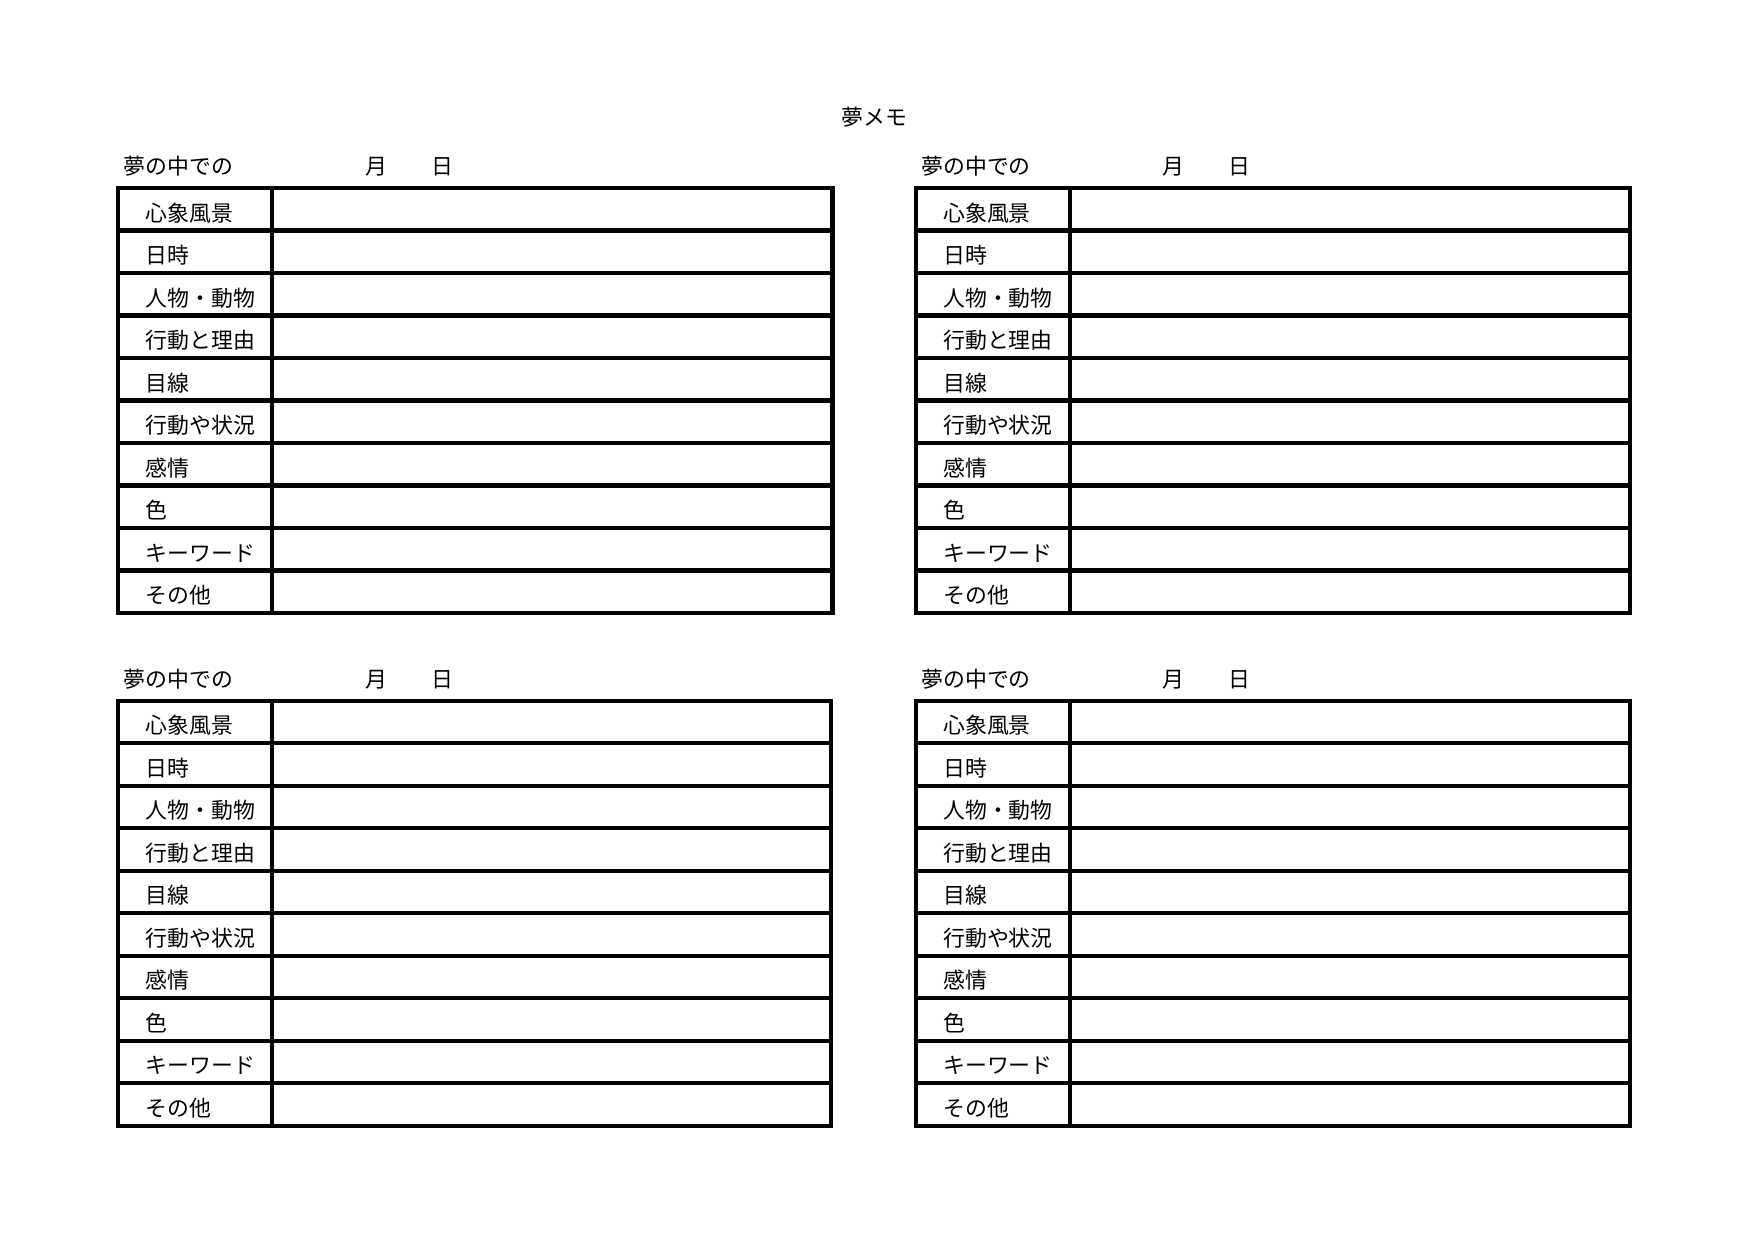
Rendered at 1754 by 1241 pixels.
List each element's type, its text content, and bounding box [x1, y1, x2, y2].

table_cell 人物・動物 [120, 275, 270, 313]
table_cell [274, 958, 829, 996]
table_cell [274, 703, 829, 741]
table_cell 目線 [918, 360, 1068, 398]
table_cell [274, 1043, 829, 1081]
table_header 月 日 [272, 656, 831, 698]
table_cell 感情 [120, 958, 270, 996]
table_cell [1072, 190, 1628, 228]
table_cell [274, 915, 829, 953]
table_cell [274, 445, 830, 483]
table_cell [1072, 830, 1628, 868]
table_cell [274, 1000, 829, 1038]
table_cell その他 [918, 1085, 1068, 1123]
table_cell 人物・動物 [120, 788, 270, 826]
table_cell [274, 1085, 829, 1123]
table_cell 色 [918, 488, 1068, 526]
table_cell [274, 488, 830, 526]
table_cell [874, 621, 1636, 650]
table_cell 行動や状況 [120, 403, 270, 441]
table_cell 日時 [120, 233, 270, 271]
table_cell [274, 530, 830, 568]
table_header 夢の中での [916, 656, 1069, 698]
table_header 月 日 [272, 143, 832, 186]
table_cell [274, 873, 829, 911]
table_cell キーワード [918, 530, 1068, 568]
table_cell [1072, 1043, 1628, 1081]
table_cell [274, 318, 830, 356]
table_cell 人物・動物 [918, 275, 1068, 313]
table_cell 行動と理由 [918, 318, 1068, 356]
table_cell [274, 745, 829, 783]
table_cell [1072, 788, 1628, 826]
table_cell [112, 621, 874, 650]
table_header 夢メモ [112, 95, 1636, 138]
table_cell [112, 138, 874, 621]
table_cell 日時 [918, 233, 1068, 271]
table_cell [1072, 445, 1628, 483]
table_header 夢の中での [916, 143, 1069, 186]
table_header 夢の中での [118, 143, 272, 186]
table_cell [274, 573, 830, 611]
table_cell [874, 138, 1636, 621]
table_cell [274, 403, 830, 441]
table_cell その他 [120, 1085, 270, 1123]
table_cell [1072, 1000, 1628, 1038]
table_cell 心象風景 [918, 190, 1068, 228]
table_cell 行動と理由 [918, 830, 1068, 868]
table_cell [1072, 873, 1628, 911]
table_cell [112, 650, 874, 1133]
table_cell [1072, 915, 1628, 953]
table_cell 日時 [120, 745, 270, 783]
table_cell キーワード [120, 1043, 270, 1081]
table_cell 感情 [918, 958, 1068, 996]
table_cell [1072, 958, 1628, 996]
table_cell 目線 [120, 873, 270, 911]
table_cell [1072, 488, 1628, 526]
table_cell [1072, 745, 1628, 783]
table_cell [274, 788, 829, 826]
table_cell キーワード [120, 530, 270, 568]
table_cell 目線 [918, 873, 1068, 911]
table_cell 人物・動物 [918, 788, 1068, 826]
table_cell 心象風景 [120, 703, 270, 741]
table_cell [1072, 1085, 1628, 1123]
table_cell キーワード [918, 1043, 1068, 1081]
table_cell [1072, 703, 1628, 741]
table_header 月 日 [1070, 656, 1630, 698]
table_header 月 日 [1070, 143, 1630, 186]
table_cell 色 [120, 488, 270, 526]
table_cell 色 [120, 1000, 270, 1038]
table_cell 行動と理由 [120, 318, 270, 356]
table_cell その他 [918, 573, 1068, 611]
table_cell 日時 [918, 745, 1068, 783]
table_cell [1072, 573, 1628, 611]
table_cell [274, 360, 830, 398]
table_cell 感情 [120, 445, 270, 483]
table_cell [1072, 360, 1628, 398]
table_cell 行動や状況 [918, 915, 1068, 953]
table_cell [274, 233, 830, 271]
table_cell 心象風景 [918, 703, 1068, 741]
table_cell [274, 190, 830, 228]
table_cell [1072, 318, 1628, 356]
table_header 夢の中での [118, 656, 272, 698]
table_cell [1072, 233, 1628, 271]
table_cell 心象風景 [120, 190, 270, 228]
table_cell 感情 [918, 445, 1068, 483]
table_cell 色 [918, 1000, 1068, 1038]
table_cell [1072, 403, 1628, 441]
table_cell 行動と理由 [120, 830, 270, 868]
table_cell その他 [120, 573, 270, 611]
table_cell [274, 275, 830, 313]
table_cell 目線 [120, 360, 270, 398]
table_cell 行動や状況 [120, 915, 270, 953]
table_cell [1072, 275, 1628, 313]
table_cell [1072, 530, 1628, 568]
table_cell 行動や状況 [918, 403, 1068, 441]
table_cell [874, 650, 1636, 1133]
table_cell [274, 830, 829, 868]
